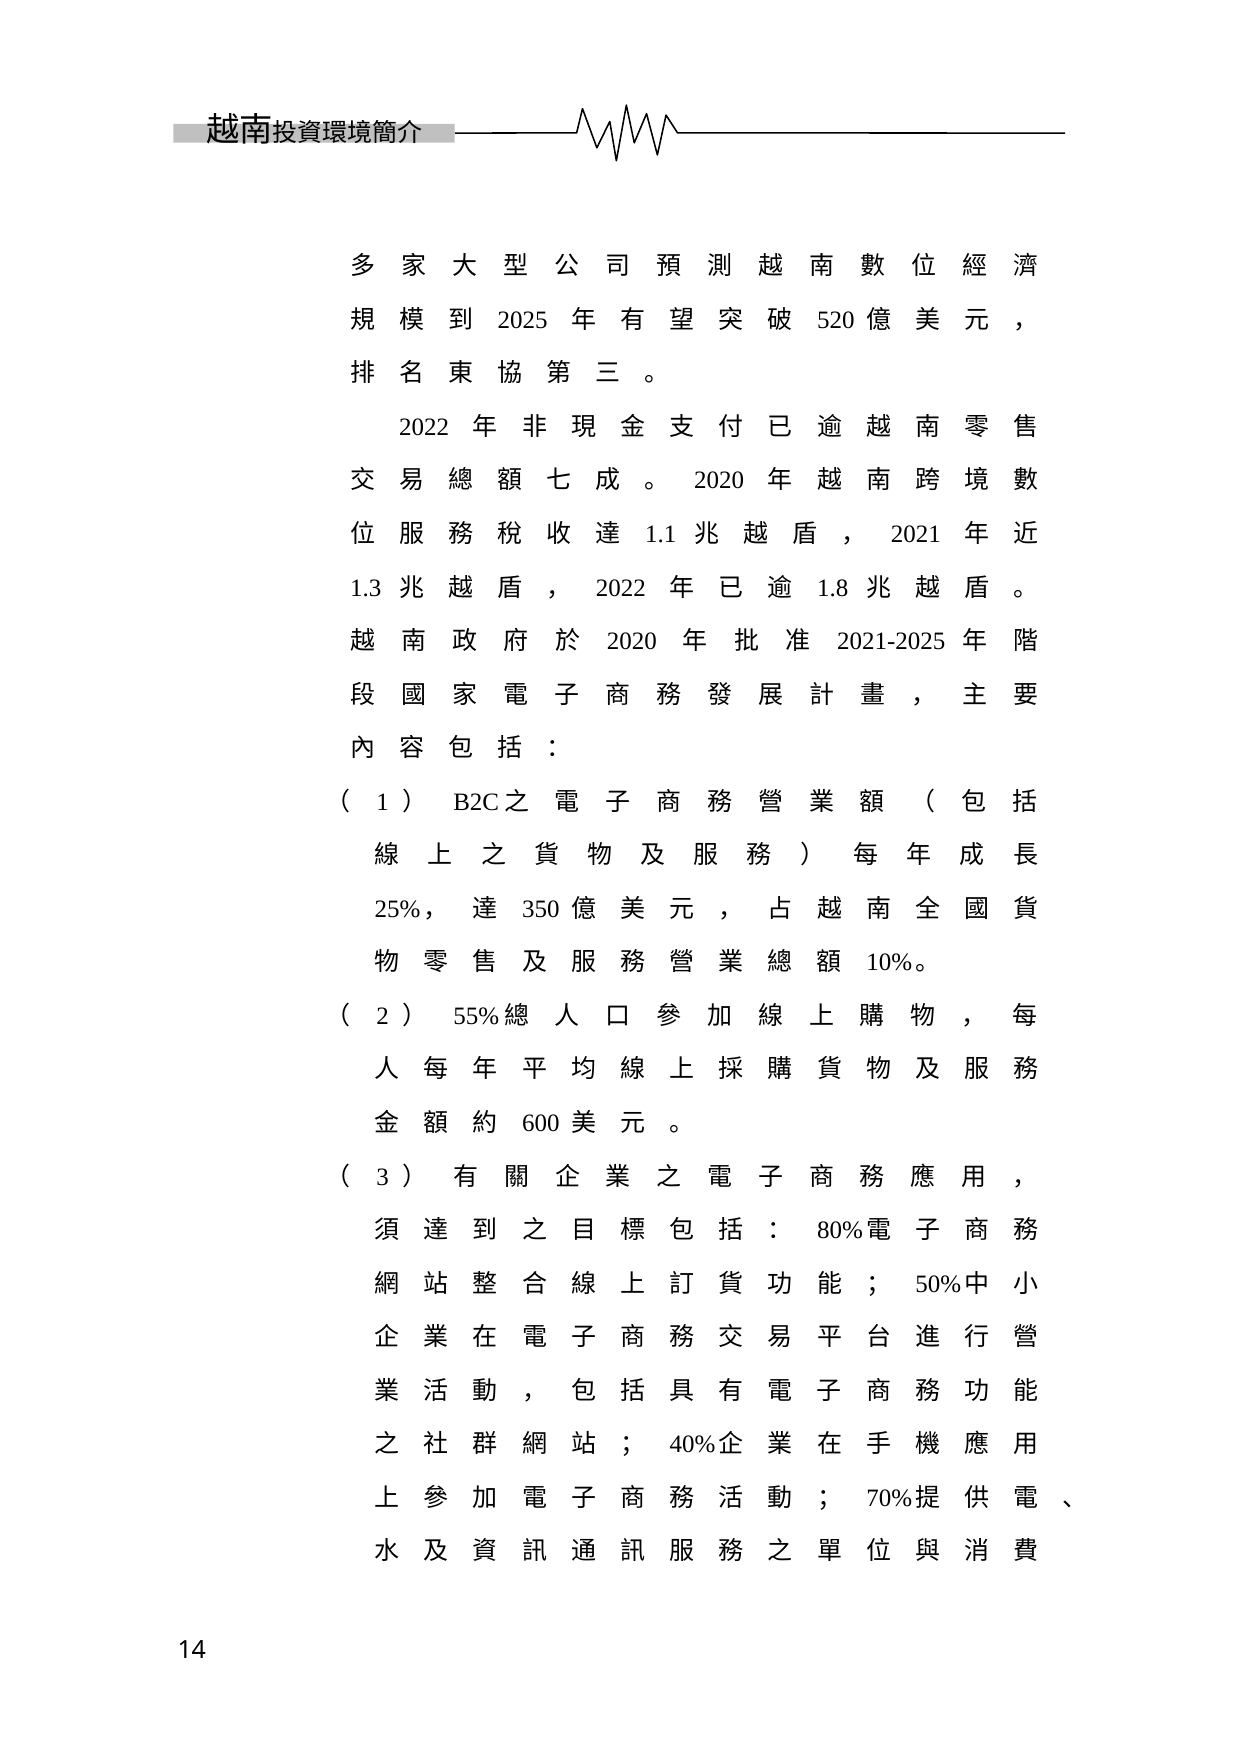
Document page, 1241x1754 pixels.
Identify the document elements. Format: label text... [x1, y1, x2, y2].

text （3）有關企業之電子商務應用，須達到之目標包括：80%電子商務網站整合線上訂貨功能；50%中小企業在電子商務交易平台進行營業活動，包括具有電子商務功能之社群網站；40%企業在手機應用上參加電子商務活動；70%提供電、水及資訊通訊服務之單位與消費者簽署電子合約。 [301, 1147, 1063, 1576]
text 2022年非現金支付已逾越南零售交易總額七成。2020年越南跨境數位服務稅收達1.1兆越盾，2021年近1.3兆越盾，2022年已逾1.8兆越盾。越南政府於2020年批准2021-2025年階段國家電子商務發展計畫，主要內容包括： [325, 398, 1063, 773]
text （2）55%總人口參加線上購物，每人每年平均線上採購貨物及服務金額約600美元。 [301, 987, 1063, 1147]
text （1）B2C之電子商務營業額（包括線上之貨物及服務）每年成長25%，達350億美元，占越南全國貨物零售及服務營業總額10%。 [301, 773, 1063, 987]
text 多家大型公司預測越南數位經濟規模到2025年有望突破520億美元，排名東協第三。 [325, 237, 1063, 398]
